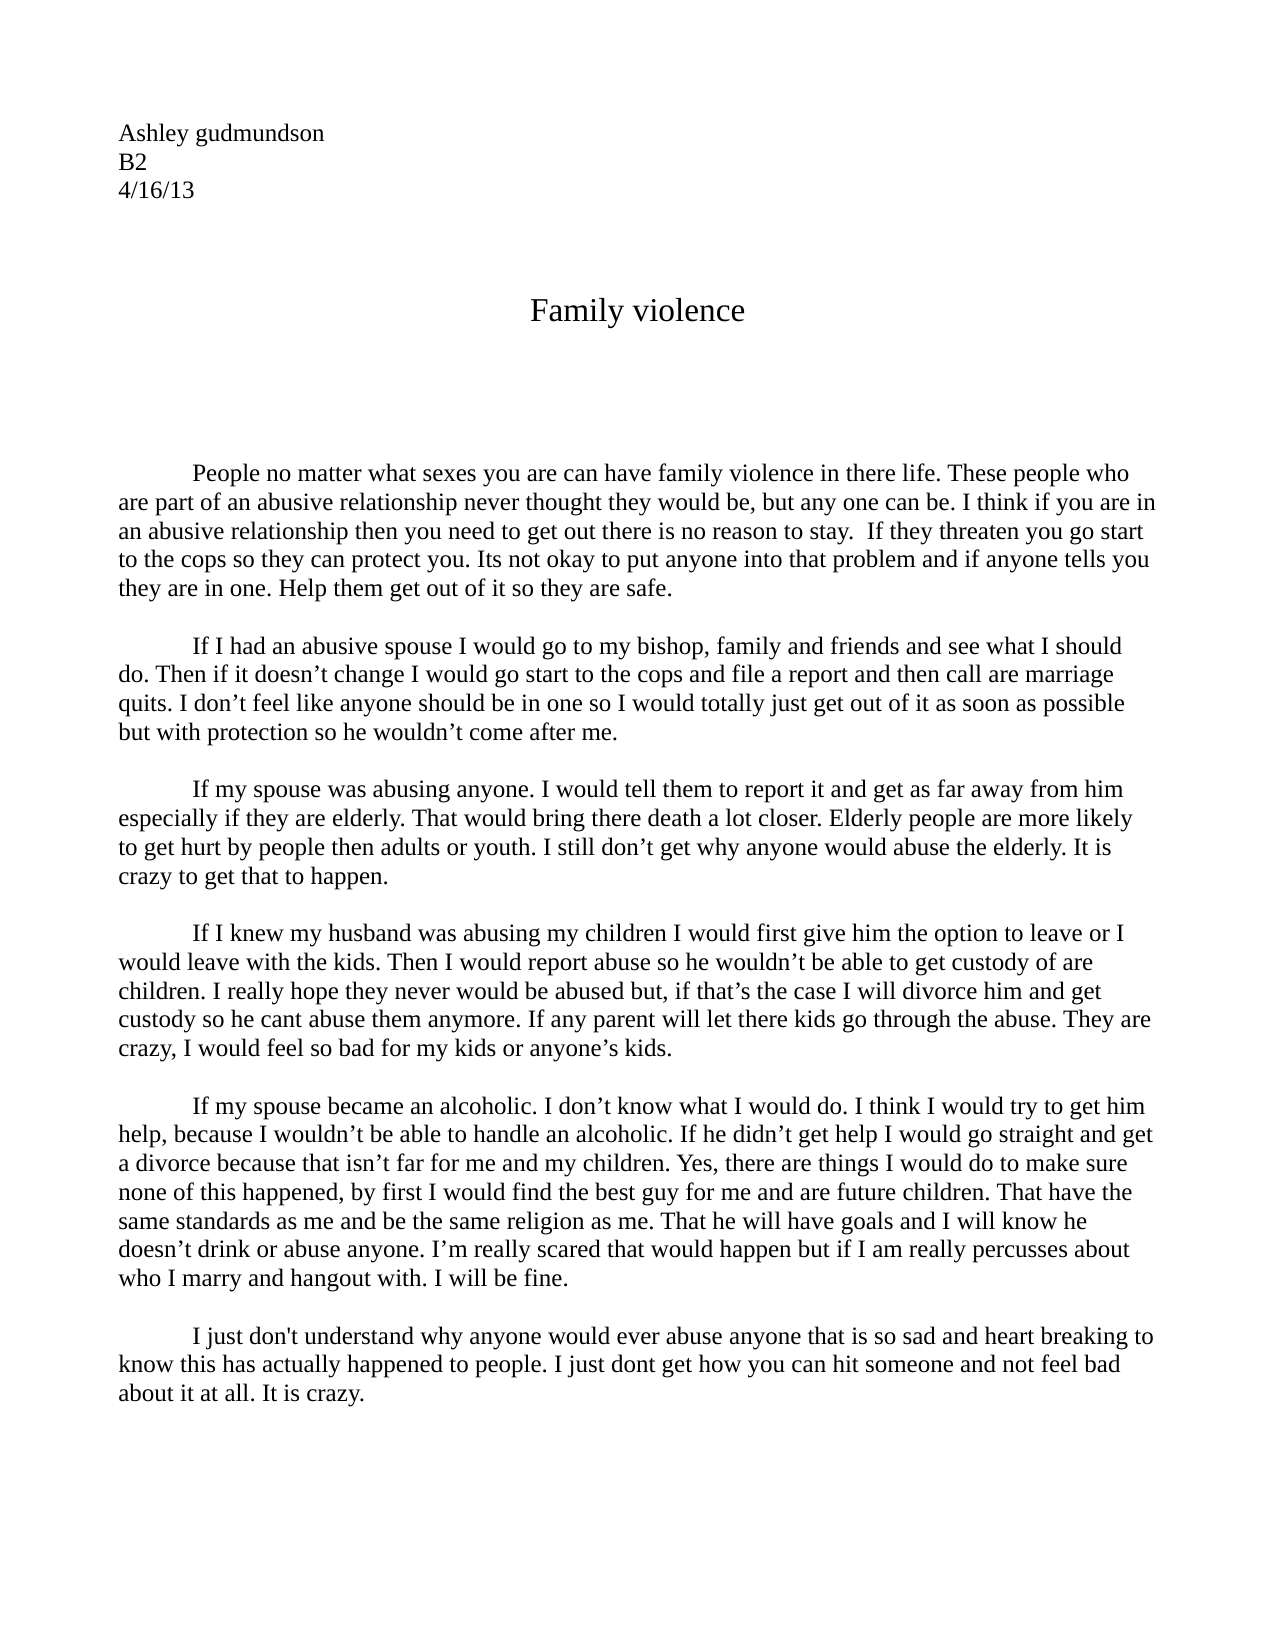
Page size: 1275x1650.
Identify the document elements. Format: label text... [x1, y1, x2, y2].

text Family violence [118, 291, 1157, 329]
text If I knew my husband was abusing my children I would first give him the option to leave or I would leave with the kids. Then I would report abuse so he wouldn’t be able to get custody of are children. I really hope they never would be abused but, if that’s the case I will divorce him and get custody so he cant abuse them anymore. If any parent will let there kids go through the abuse. They are crazy, I would feel so bad for my kids or anyone’s kids. [118, 918, 1157, 1062]
text Ashley gudmundson [118, 118, 1157, 147]
text If my spouse became an alcoholic. I don’t know what I would do. I think I would try to get him help, because I wouldn’t be able to handle an alcoholic. If he didn’t get help I would go straight and get a divorce because that isn’t far for me and my children. Yes, there are things I would do to make sure none of this happened, by first I would find the best guy for me and are future children. That have the same standards as me and be the same religion as me. That he will have goals and I will know he doesn’t drink or abuse anyone. I’m really scared that would happen but if I am really percusses about who I marry and hangout with. I will be fine. [118, 1091, 1157, 1292]
text I just don't understand why anyone would ever abuse anyone that is so sad and heart breaking to know this has actually happened to people. I just dont get how you can hit someone and not feel bad about it at all. It is crazy. [118, 1321, 1157, 1407]
text People no matter what sexes you are can have family violence in there life. These people who are part of an abusive relationship never thought they would be, but any one can be. I think if you are in an abusive relationship then you need to get out there is no reason to stay. If they threaten you go start to the cops so they can protect you. Its not okay to put anyone into that problem and if anyone tells you they are in one. Help them get out of it so they are safe. [118, 458, 1157, 602]
text B2 [118, 147, 1157, 176]
text If I had an abusive spouse I would go to my bishop, family and friends and see what I should do. Then if it doesn’t change I would go start to the cops and file a report and then call are marriage quits. I don’t feel like anyone should be in one so I would totally just get out of it as soon as possible but with protection so he wouldn’t come after me. [118, 631, 1157, 746]
text 4/16/13 [118, 176, 1157, 204]
text If my spouse was abusing anyone. I would tell them to report it and get as far away from him especially if they are elderly. That would bring there death a lot closer. Elderly people are more likely to get hurt by people then adults or youth. I still don’t get why anyone would abuse the elderly. It is crazy to get that to happen. [118, 774, 1157, 889]
